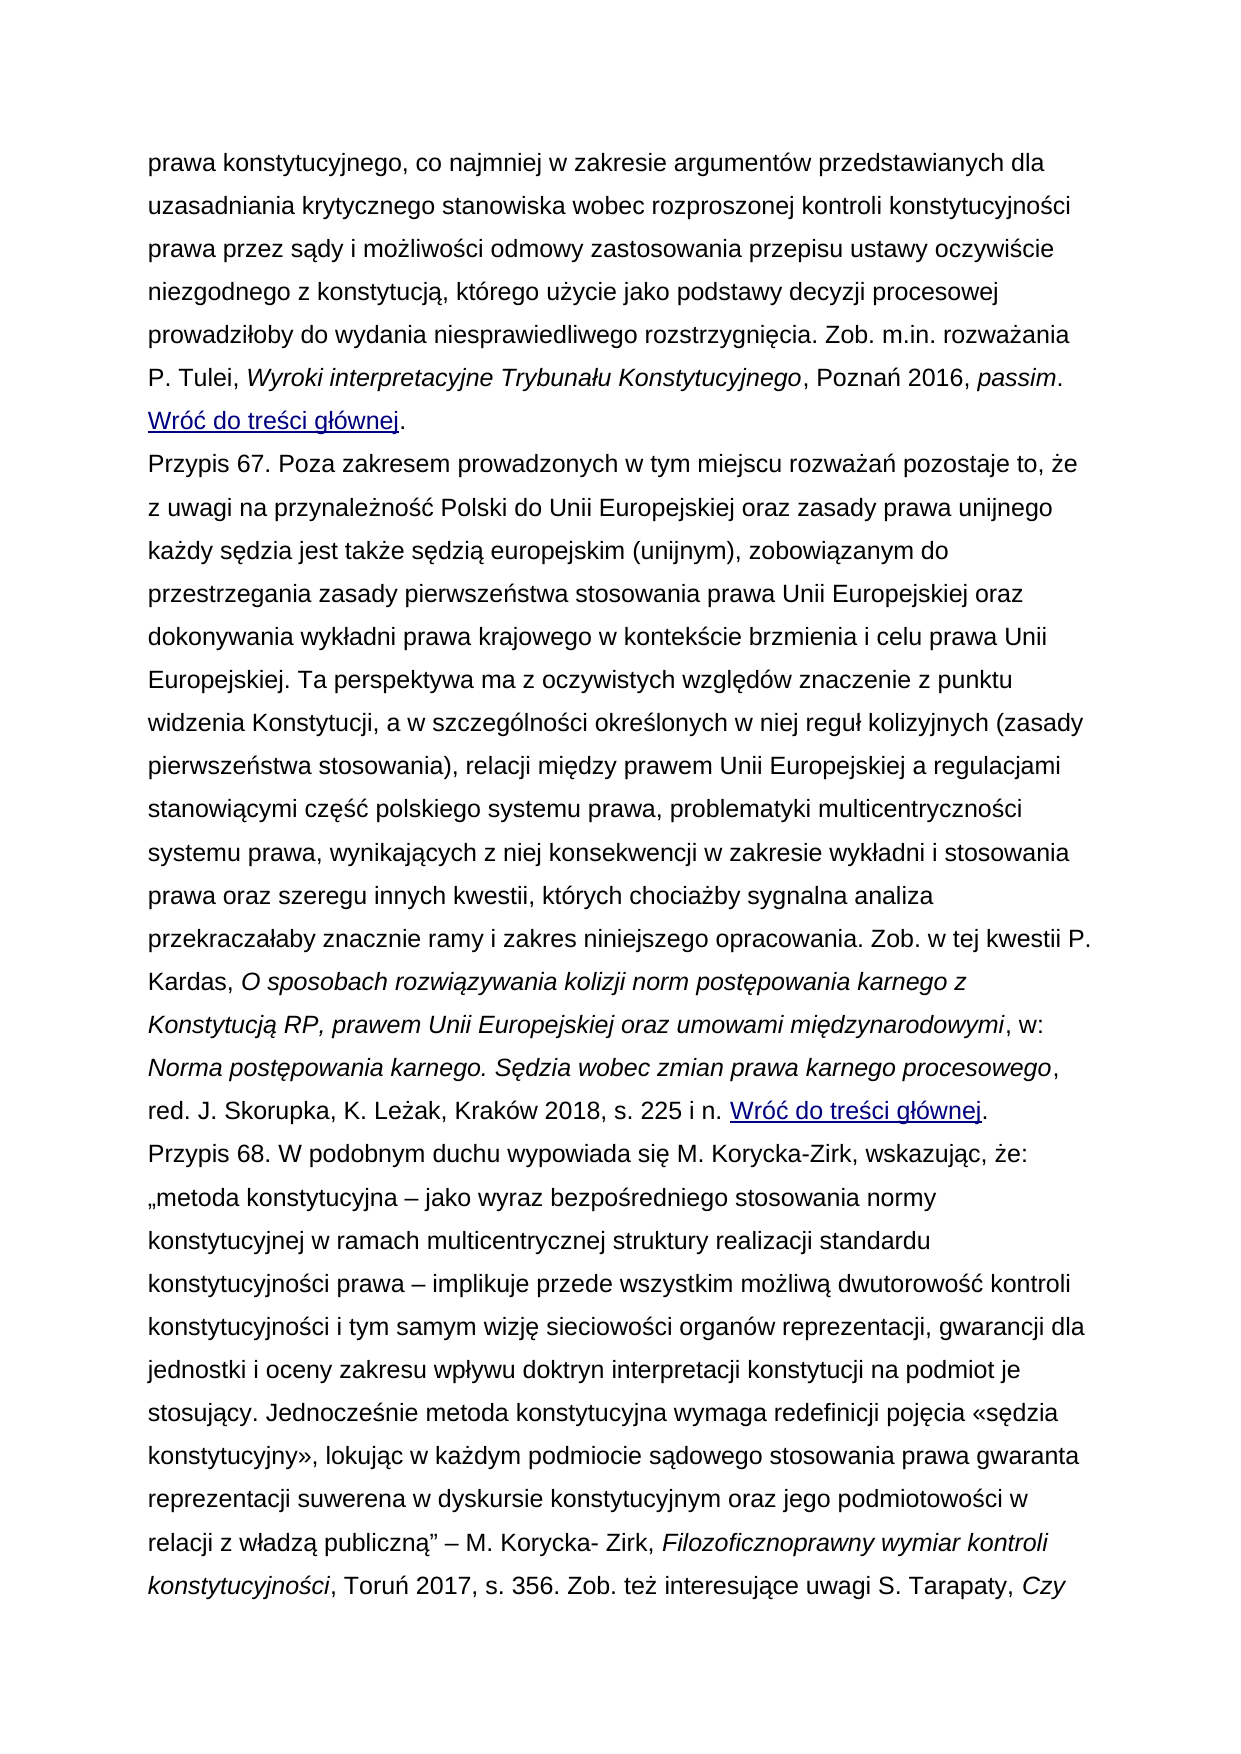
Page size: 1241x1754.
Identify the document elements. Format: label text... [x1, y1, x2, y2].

text prawa konstytucyjnego, co najmniej w zakresie argumentów przedstawianych dla uzasadniania krytycznego stanowiska wobec rozproszonej kontroli konstytucyjności prawa przez sądy i możliwości odmowy zastosowania przepisu ustawy oczywiście niezgodnego z konstytucją, którego użycie jako podstawy decyzji procesowej prowadziłoby do wydania niesprawiedliwego rozstrzygnięcia. Zob. m.in. rozważania P. Tulei, Wyroki interpretacyjne Trybunału Konstytucyjnego, Poznań 2016, passim. Wróć do treści głównej. [148, 148, 1093, 435]
text Przypis 67. Poza zakresem prowadzonych w tym miejscu rozważań pozostaje to, że z uwagi na przynależność Polski do Unii Europejskiej oraz zasady prawa unijnego każdy sędzia jest także sędzią europejskim (unijnym), zobowiązanym do przestrzegania zasady pierwszeństwa stosowania prawa Unii Europejskiej oraz dokonywania wykładni prawa krajowego w kontekście brzmienia i celu prawa Unii Europejskiej. Ta perspektywa ma z oczywistych względów znaczenie z punktu widzenia Konstytucji, a w szczególności określonych w niej reguł kolizyjnych (zasady pierwszeństwa stosowania), relacji między prawem Unii Europejskiej a regulacjami stanowiącymi część polskiego systemu prawa, problematyki multicentryczności systemu prawa, wynikających z niej konsekwencji w zakresie wykładni i stosowania prawa oraz szeregu innych kwestii, których chociażby sygnalna analiza przekraczałaby znacznie ramy i zakres niniejszego opracowania. Zob. w tej kwestii P. Kardas, O sposobach rozwiązywania kolizji norm postępowania karnego z Konstytucją RP, prawem Unii Europejskiej oraz umowami międzynarodowymi, w: Norma postępowania karnego. Sędzia wobec zmian prawa karnego procesowego, red. J. Skorupka, K. Leżak, Kraków 2018, s. 225 i n. Wróć do treści głównej. [148, 449, 1093, 1125]
text Przypis 68. W podobnym duchu wypowiada się M. Korycka-Zirk, wskazując, że: „metoda konstytucyjna – jako wyraz bezpośredniego stosowania normy konstytucyjnej w ramach multicentrycznej struktury realizacji standardu konstytucyjności prawa – implikuje przede wszystkim możliwą dwutorowość kontroli konstytucyjności i tym samym wizję sieciowości organów reprezentacji, gwarancji dla jednostki i oceny zakresu wpływu doktryn interpretacji konstytucji na podmiot je stosujący. Jednocześnie metoda konstytucyjna wymaga redefinicji pojęcia «sędzia konstytucyjny», lokując w każdym podmiocie sądowego stosowania prawa gwaranta reprezentacji suwerena w dyskursie konstytucyjnym oraz jego podmiotowości w relacji z władzą publiczną” – M. Korycka- Zirk, Filozoficznoprawny wymiar kontroli konstytucyjności, Toruń 2017, s. 356. Zob. też interesujące uwagi S. Tarapaty, Czy [148, 1139, 1093, 1599]
